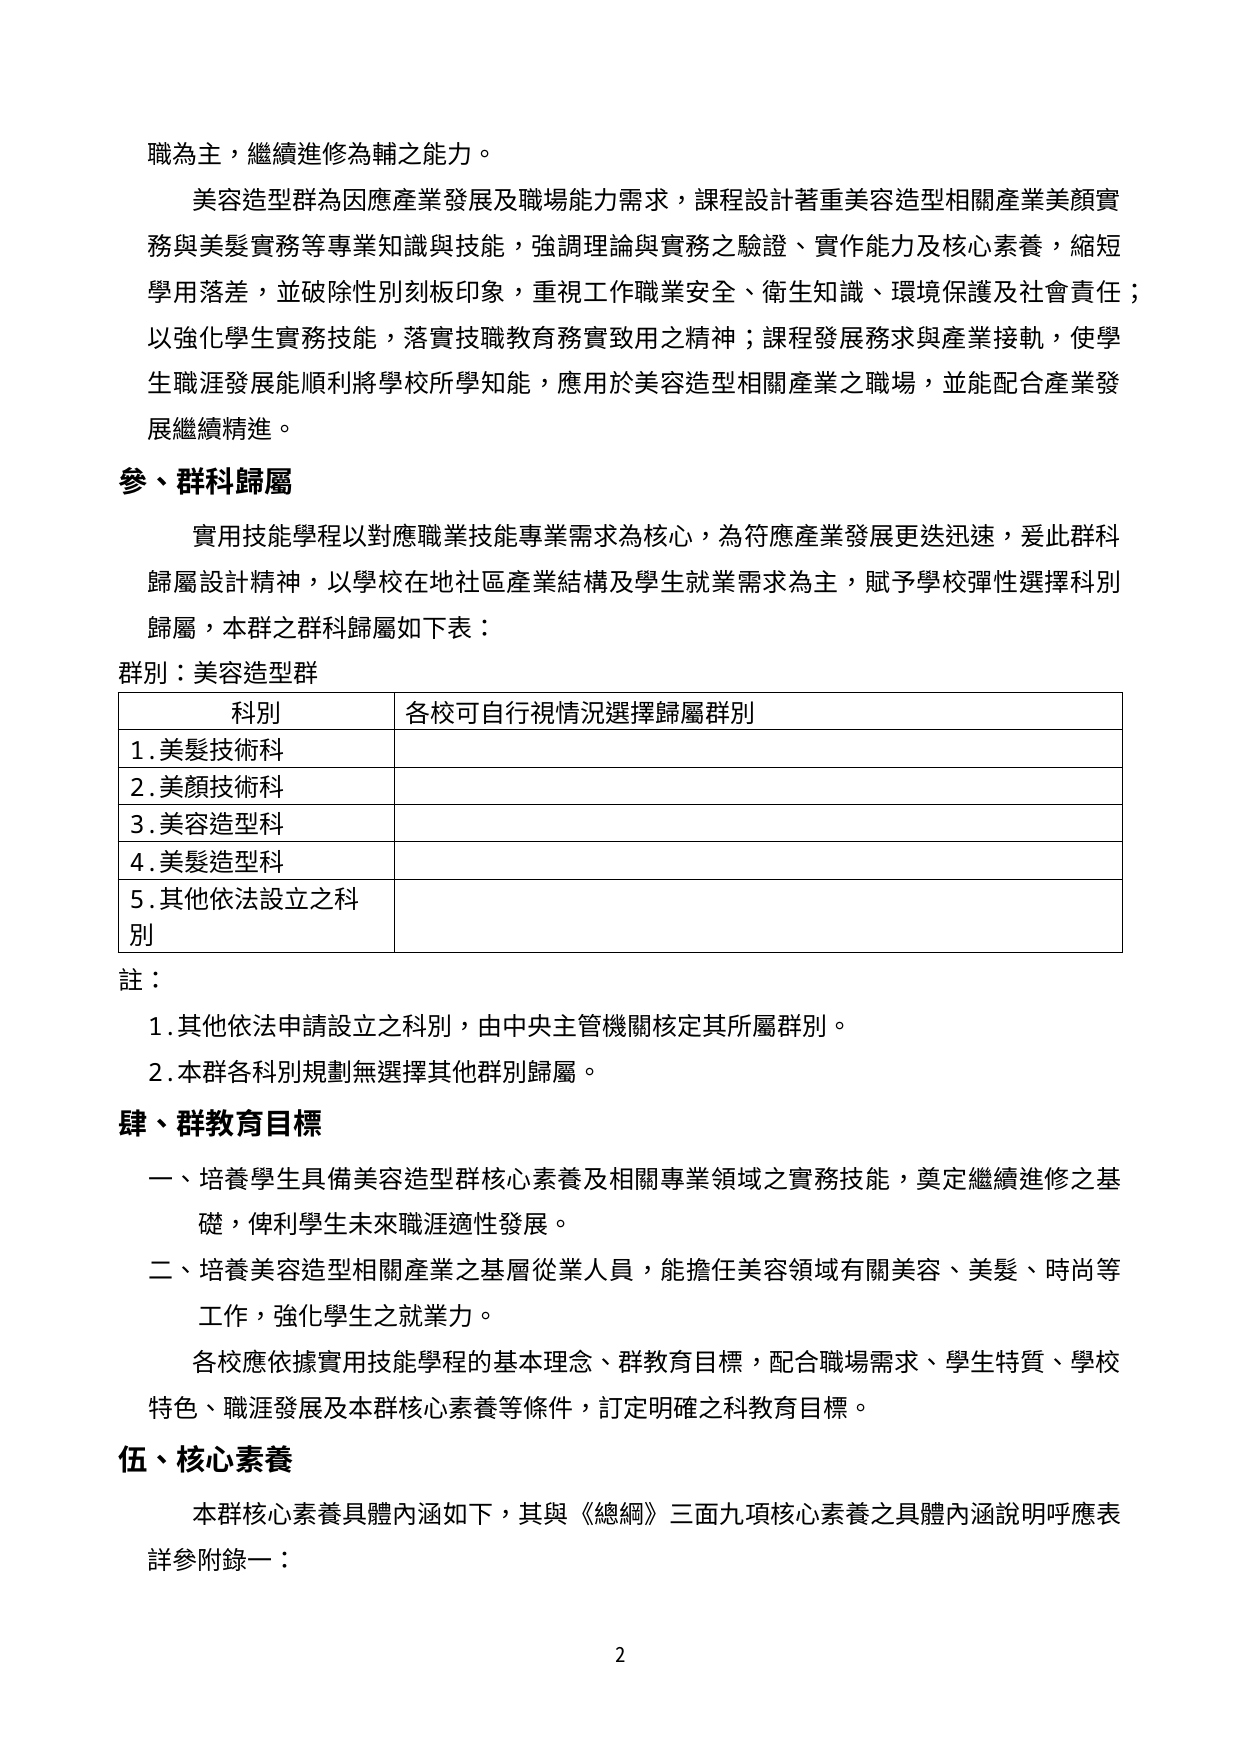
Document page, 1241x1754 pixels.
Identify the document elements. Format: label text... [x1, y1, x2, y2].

text 群別：美容造型群 [118, 646, 1120, 692]
table_cell 5.其他依法設立之科別 [119, 880, 394, 952]
table_cell [395, 842, 1122, 878]
table_cell [395, 768, 1122, 804]
table_cell 4.美髮造型科 [119, 842, 394, 878]
table_cell 2.美顏技術科 [119, 768, 394, 804]
text 肆、群教育目標 [118, 1098, 1122, 1144]
text 2.本群各科別規劃無選擇其他群別歸屬。 [118, 1045, 1120, 1091]
table_cell [395, 805, 1122, 841]
table_header 各校可自行視情況選擇歸屬群別 [395, 693, 1122, 729]
text 職為主，繼續進修為輔之能力。 [148, 127, 1122, 173]
table_header 科別 [119, 693, 394, 729]
text 伍、核心素養 [118, 1434, 1122, 1480]
table_cell 1.美髮技術科 [119, 730, 394, 767]
text 註： [118, 953, 1120, 999]
text 參、群科歸屬 [118, 455, 1122, 501]
table_cell [395, 730, 1122, 767]
text 1.其他依法申請設立之科別，由中央主管機關核定其所屬群別。 [118, 999, 1120, 1045]
text 一、培養學生具備美容造型群核心素養及相關專業領域之實務技能，奠定繼續進修之基礎，俾利學生未來職涯適性發展。 [148, 1151, 1122, 1243]
text 二、培養美容造型相關產業之基層從業人員，能擔任美容領域有關美容、美髮、時尚等工作，強化學生之就業力。 [148, 1243, 1122, 1335]
text 本群核心素養具體內涵如下，其與《總綱》三面九項核心素養之具體內涵說明呼應表詳參附錄一： [148, 1487, 1122, 1579]
text 美容造型群為因應產業發展及職場能力需求，課程設計著重美容造型相關產業美顏實務與美髮實務等專業知識與技能，強調理論與實務之驗證、實作能力及核心素養，縮短學用落差，並破除性別刻板印象，重視工作職業安全、衛生知識、環境保護及社會責任；以強化學生實務技能，落實技職教育務實致用之精神；課程發展務求與產業接軌，使學生職涯發展能順利將學校所學知能，應用於美容造型相關產業之職場，並能配合產業發展繼續精進。 [148, 173, 1122, 448]
table_cell [395, 880, 1122, 952]
text 各校應依據實用技能學程的基本理念、群教育目標，配合職場需求、學生特質、學校特色、職涯發展及本群核心素養等條件，訂定明確之科教育目標。 [148, 1335, 1122, 1426]
text 實用技能學程以對應職業技能專業需求為核心，為符應產業發展更迭迅速，爰此群科歸屬設計精神，以學校在地社區產業結構及學生就業需求為主，賦予學校彈性選擇科別歸屬，本群之群科歸屬如下表： [148, 509, 1122, 646]
table_cell 3.美容造型科 [119, 805, 394, 841]
